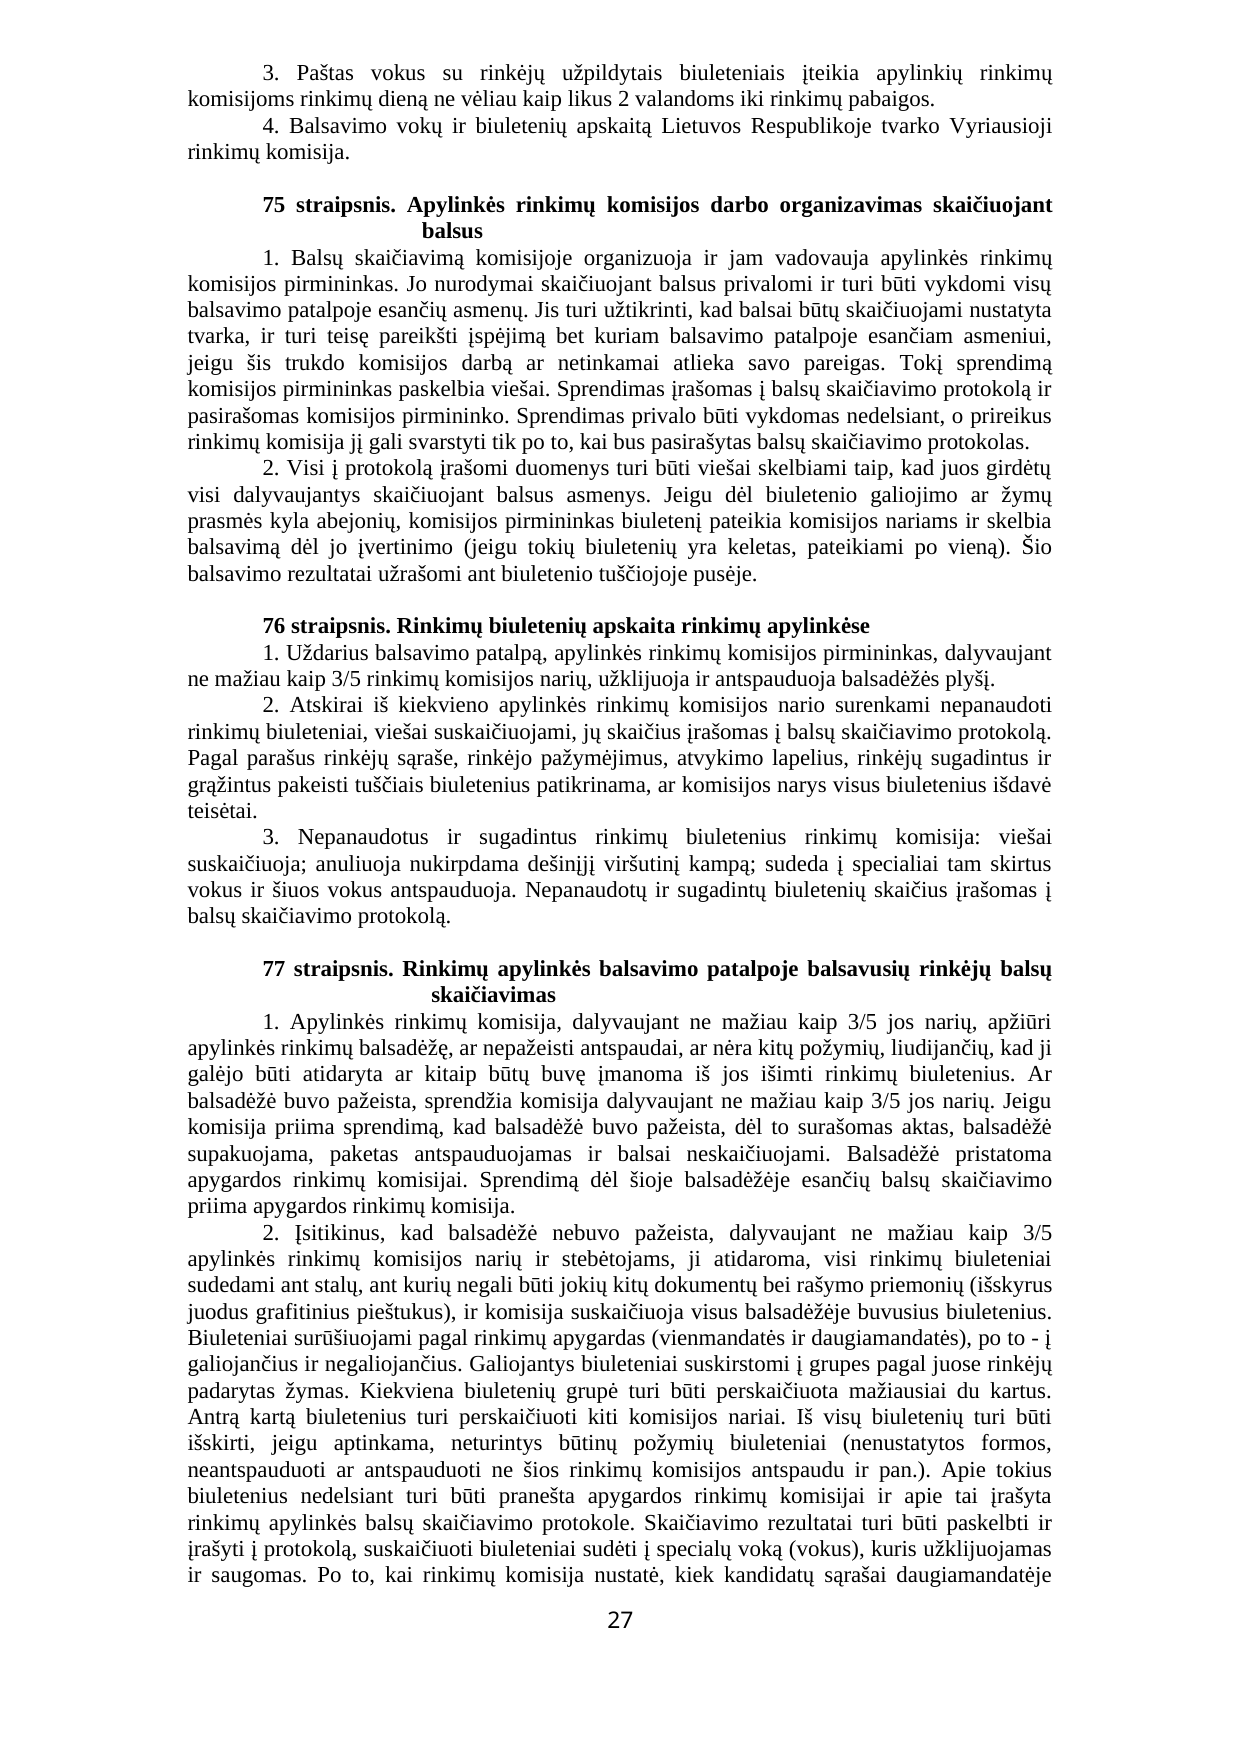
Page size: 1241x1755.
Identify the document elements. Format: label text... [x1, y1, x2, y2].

text 2. Įsitikinus, kad balsadėžė nebuvo pažeista, dalyvaujant ne mažiau kaip 3/5 apylinkės rinkimų komisijos narių ir stebėtojams, ji atidaroma, visi rinkimų biuleteniai sudedami ant stalų, ant kurių negali būti jokių kitų dokumentų bei rašymo priemonių (išskyrus juodus grafitinius pieštukus), ir komisija suskaičiuoja visus balsadėžėje buvusius biuletenius. Biuleteniai surūšiuojami pagal rinkimų apygardas (vienmandatės ir daugiamandatės), po to - į galiojančius ir negaliojančius. Galiojantys biuleteniai suskirstomi į grupes pagal juose rinkėjų padarytas žymas. Kiekviena biuletenių grupė turi būti perskaičiuota mažiausiai du kartus. Antrą kartą biuletenius turi perskaičiuoti kiti komisijos nariai. Iš visų biuletenių turi būti išskirti, jeigu aptinkama, neturintys būtinų požymių biuleteniai (nenustatytos formos, neantspauduoti ar antspauduoti ne šios rinkimų komisijos antspaudu ir pan.). Apie tokius biuletenius nedelsiant turi būti pranešta apygardos rinkimų komisijai ir apie tai įrašyta rinkimų apylinkės balsų skaičiavimo protokole. Skaičiavimo rezultatai turi būti paskelbti ir įrašyti į protokolą, suskaičiuoti biuleteniai sudėti į specialų voką (vokus), kuris užklijuojamas ir saugomas. Po to, kai rinkimų komisija nustatė, kiek kandidatų sąrašai daugiamandatėje [187, 1219, 1053, 1588]
text 4. Balsavimo vokų ir biuletenių apskaitą Lietuvos Respublikoje tvarko Vyriausioji rinkimų komisija. [187, 112, 1053, 164]
text 2. Atskirai iš kiekvieno apylinkės rinkimų komisijos nario surenkami nepanaudoti rinkimų biuleteniai, viešai suskaičiuojami, jų skaičius įrašomas į balsų skaičiavimo protokolą. Pagal parašus rinkėjų sąraše, rinkėjo pažymėjimus, atvykimo lapelius, rinkėjų sugadintus ir grąžintus pakeisti tuščiais biuletenius patikrinama, ar komisijos narys visus biuletenius išdavė teisėtai. [187, 692, 1053, 823]
text 2. Visi į protokolą įrašomi duomenys turi būti viešai skelbiami taip, kad juos girdėtų visi dalyvaujantys skaičiuojant balsus asmenys. Jeigu dėl biuletenio galiojimo ar žymų prasmės kyla abejonių, komisijos pirmininkas biuletenį pateikia komisijos nariams ir skelbia balsavimą dėl jo įvertinimo (jeigu tokių biuletenių yra keletas, pateikiami po vieną). Šio balsavimo rezultatai užrašomi ant biuletenio tuščiojoje pusėje. [187, 454, 1053, 586]
subtitle 77 straipsnis. Rinkimų apylinkės balsavimo patalpoje balsavusių rinkėjų balsų skaičiavimas [262, 955, 1053, 1008]
subtitle 76 straipsnis. Rinkimų biuletenių apskaita rinkimų apylinkėse [187, 612, 1053, 639]
text 1. Apylinkės rinkimų komisija, dalyvaujant ne mažiau kaip 3/5 jos narių, apžiūri apylinkės rinkimų balsadėžę, ar nepažeisti antspaudai, ar nėra kitų požymių, liudijančių, kad ji galėjo būti atidaryta ar kitaip būtų buvę įmanoma iš jos išimti rinkimų biuletenius. Ar balsadėžė buvo pažeista, sprendžia komisija dalyvaujant ne mažiau kaip 3/5 jos narių. Jeigu komisija priima sprendimą, kad balsadėžė buvo pažeista, dėl to surašomas aktas, balsadėžė supakuojama, paketas antspauduojamas ir balsai neskaičiuojami. Balsadėžė pristatoma apygardos rinkimų komisijai. Sprendimą dėl šioje balsadėžėje esančių balsų skaičiavimo priima apygardos rinkimų komisija. [187, 1008, 1053, 1219]
text 1. Uždarius balsavimo patalpą, apylinkės rinkimų komisijos pirmininkas, dalyvaujant ne mažiau kaip 3/5 rinkimų komisijos narių, užklijuoja ir antspauduoja balsadėžės plyšį. [187, 639, 1053, 692]
text 1. Balsų skaičiavimą komisijoje organizuoja ir jam vadovauja apylinkės rinkimų komisijos pirmininkas. Jo nurodymai skaičiuojant balsus privalomi ir turi būti vykdomi visų balsavimo patalpoje esančių asmenų. Jis turi užtikrinti, kad balsai būtų skaičiuojami nustatyta tvarka, ir turi teisę pareikšti įspėjimą bet kuriam balsavimo patalpoje esančiam asmeniui, jeigu šis trukdo komisijos darbą ar netinkamai atlieka savo pareigas. Tokį sprendimą komisijos pirmininkas paskelbia viešai. Sprendimas įrašomas į balsų skaičiavimo protokolą ir pasirašomas komisijos pirmininko. Sprendimas privalo būti vykdomas nedelsiant, o prireikus rinkimų komisija jį gali svarstyti tik po to, kai bus pasirašytas balsų skaičiavimo protokolas. [187, 243, 1053, 454]
text 3. Paštas vokus su rinkėjų užpildytais biuleteniais įteikia apylinkių rinkimų komisijoms rinkimų dieną ne vėliau kaip likus 2 valandoms iki rinkimų pabaigos. [187, 59, 1053, 112]
subtitle 75 straipsnis. Apylinkės rinkimų komisijos darbo organizavimas skaičiuojant balsus [262, 191, 1053, 243]
text 3. Nepanaudotus ir sugadintus rinkimų biuletenius rinkimų komisija: viešai suskaičiuoja; anuliuoja nukirpdama dešinįjį viršutinį kampą; sudeda į specialiai tam skirtus vokus ir šiuos vokus antspauduoja. Nepanaudotų ir sugadintų biuletenių skaičius įrašomas į balsų skaičiavimo protokolą. [187, 823, 1053, 929]
